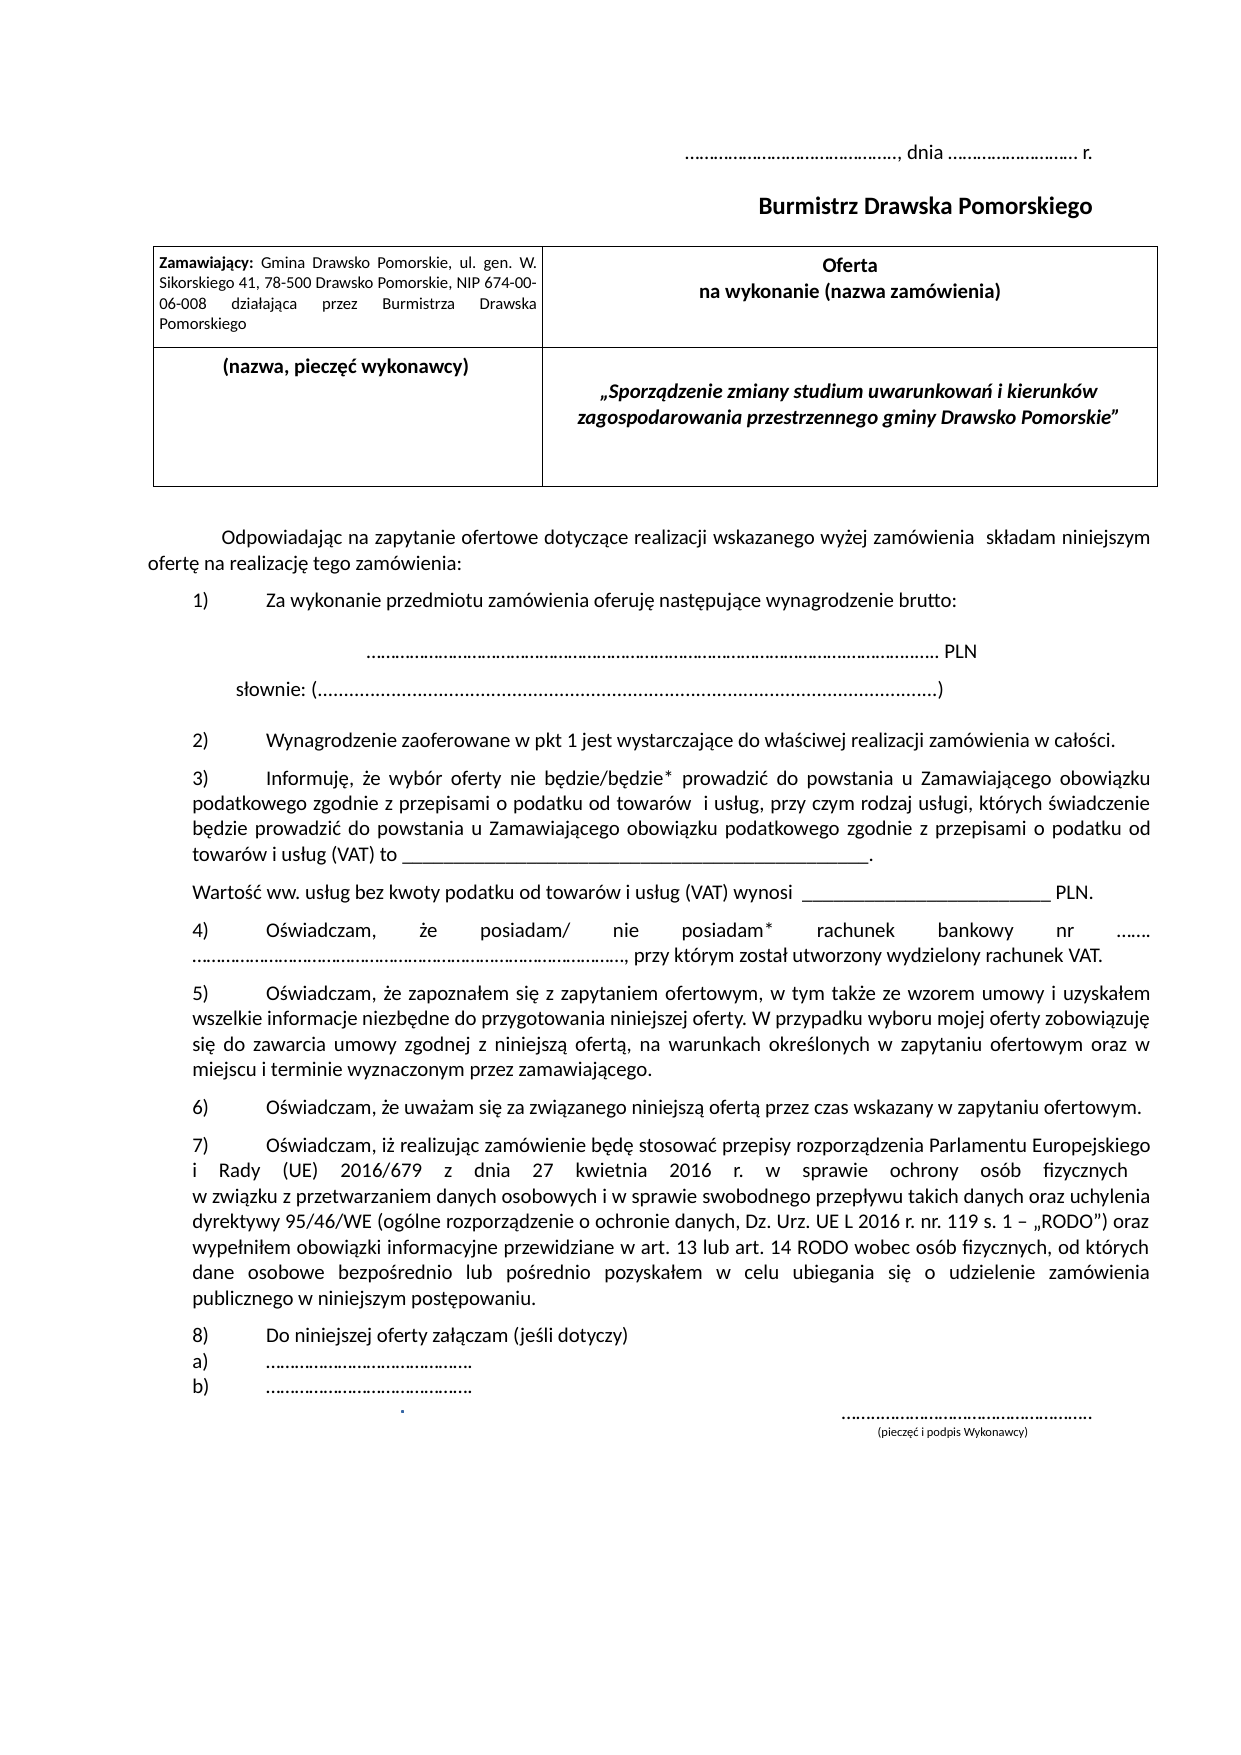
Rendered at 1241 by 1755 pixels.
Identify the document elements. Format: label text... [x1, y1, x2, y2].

list Oświadczam, że uważam się za związanego niniejszą ofertą przez czas wskazany w zapytaniu ofertowym. [192, 1094, 1152, 1120]
list Do niniejszej oferty załączam (jeśli dotyczy) [192, 1323, 1152, 1348]
table_header Zamawiający: Gmina Drawsko Pomorskie, ul. gen. W. Sikorskiego 41, 78-500 Drawsko Pomorskie, NIP 674-00-06-008 działająca przez Burmistrza Drawska Pomorskiego [154, 247, 542, 347]
text Wartość ww. usług bez kwoty podatku od towarów i usług (VAT) wynosi ________________________ PLN. [192, 879, 1152, 904]
list Oświadczam, iż realizując zamówienie będę stosować przepisy rozporządzenia Parlamentu Europejskiego i Rady (UE) 2016/679 z dnia 27 kwietnia 2016 r. w sprawie ochrony osób fizycznych w związku z przetwarzaniem danych osobowych i w sprawie swobodnego przepływu takich danych oraz uchylenia dyrektywy 95/46/WE (ogólne rozporządzenie o ochronie danych, Dz. Urz. UE L 2016 r. nr. 119 s. 1 – „RODO”) oraz wypełniłem obowiązki informacyjne przewidziane w art. 13 lub art. 14 RODO wobec osób fizycznych, od których dane osobowe bezpośrednio lub pośrednio pozyskałem w celu ubiegania się o udzielenie zamówienia publicznego w niniejszym postępowaniu. [192, 1132, 1152, 1310]
list ……………………………………………………………………………………….…………..….. PLN [192, 638, 1152, 664]
list Oświadczam, że zapoznałem się z zapytaniem ofertowym, w tym także ze wzorem umowy i uzyskałem wszelkie informacje niezbędne do przygotowania niniejszej oferty. W przypadku wyboru mojej oferty zobowiązuję się do zawarcia umowy zgodnej z niniejszą ofertą, na warunkach określonych w zapytaniu ofertowym oraz w miejscu i terminie wyznaczonym przez zamawiającego. [192, 980, 1152, 1082]
list Oświadczam, że posiadam/ nie posiadam* rachunek bankowy nr …….………………………………………………………………………………, przy którym został utworzony wydzielony rachunek VAT. [192, 917, 1152, 968]
list słownie: (......................................................................................................................) [148, 676, 1152, 702]
text Burmistrz Drawska Pomorskiego [148, 190, 1093, 221]
list ……………………………………. [192, 1348, 1152, 1373]
text Odpowiadając na zapytanie ofertowe dotyczące realizacji wskazanego wyżej zamówienia składam niniejszym ofertę na realizację tego zamówienia: [148, 524, 1152, 575]
text …………………………………….., dnia ……………………… r. [148, 139, 1093, 165]
list Wynagrodzenie zaoferowane w pkt 1 jest wystarczające do właściwej realizacji zamówienia w całości. [192, 727, 1152, 752]
text ……..…………………………………….. [148, 1399, 1093, 1424]
list Informuję, że wybór oferty nie będzie/będzie* prowadzić do powstania u Zamawiającego obowiązku podatkowego zgodnie z przepisami o podatku od towarów i usług, przy czym rodzaj usługi, których świadczenie będzie prowadzić do powstania u Zamawiającego obowiązku podatkowego zgodnie z przepisami o podatku od towarów i usług (VAT) to _____________________________________________. [192, 765, 1152, 866]
list ……………………………………. [192, 1373, 1152, 1399]
text (pieczęć i podpis Wykonawcy) [148, 1424, 1033, 1439]
table_cell (nazwa, pieczęć wykonawcy) [154, 348, 542, 486]
table_cell „Sporządzenie zmiany studium uwarunkowań i kierunków zagospodarowania przestrzennego gminy Drawsko Pomorskie” [543, 348, 1157, 486]
list Za wykonanie przedmiotu zamówienia oferuję następujące wynagrodzenie brutto: [192, 588, 1152, 613]
table_header Oferta na wykonanie (nazwa zamówienia) [543, 247, 1157, 347]
